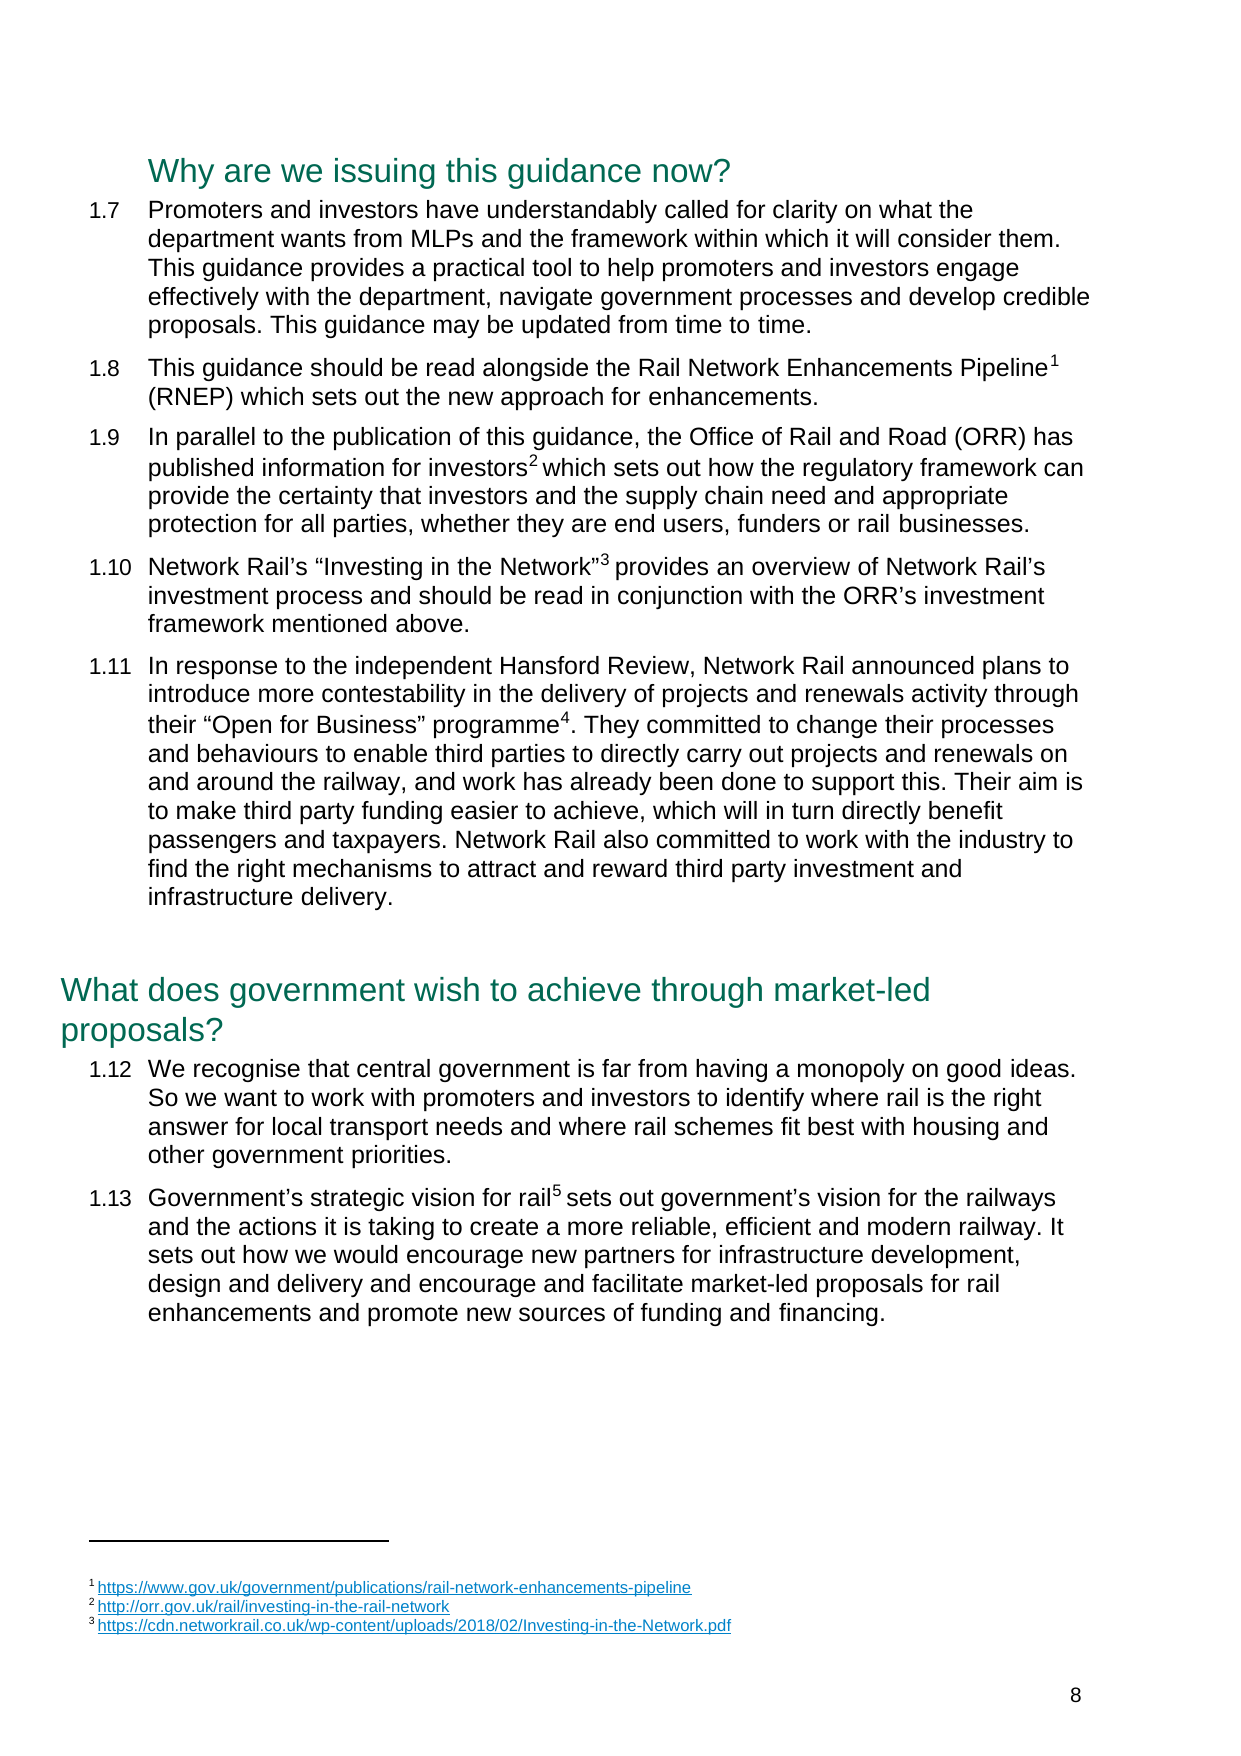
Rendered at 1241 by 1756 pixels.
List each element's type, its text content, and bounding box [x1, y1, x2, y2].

text 3 https://cdn.networkrail.co.uk/wp-content/uploads/2018/02/Investing-in-the-Network.pdf [89, 1616, 1182, 1636]
text 2 http://orr.gov.uk/rail/investing-in-the-rail-network [89, 1597, 1182, 1616]
list In parallel to the publication of this guidance, the Office of Rail and Road (ORR) has published information for investors2 which sets out how the regulatory framework can provide the certainty that investors and the supply chain need and appropriate protection for all parties, whether they are end users, funders or rail businesses. [89, 423, 1087, 538]
text 1 https://www.gov.uk/government/publications/rail-network-enhancements-pipeline [89, 1578, 1182, 1597]
list In response to the independent Hansford Review, Network Rail announced plans to introduce more contestability in the delivery of projects and renewals activity through their “Open for Business” programme4. They committed to change their processes and behaviours to enable third parties to directly carry out projects and renewals on and around the railway, and work has already been done to support this. Their aim is to make third party funding easier to achieve, which will in turn directly benefit passengers and taxpayers. Network Rail also committed to work with the industry to find the right mechanisms to attract and reward third party investment and infrastructure delivery. [89, 651, 1085, 911]
list We recognise that central government is far from having a monopoly on good ideas. So we want to work with promoters and investors to identify where rail is the right answer for local transport needs and where rail schemes fit best with housing and other government priorities. [89, 1054, 1077, 1169]
subtitle What does government wish to achieve through market-led proposals? [60, 970, 1021, 1048]
list Promoters and investors have understandably called for clarity on what the department wants from MLPs and the framework within which it will consider them. This guidance provides a practical tool to help promoters and investors engage effectively with the department, navigate government processes and develop credible proposals. This guidance may be updated from time to time. [89, 195, 1092, 339]
subtitle Why are we issuing this guidance now? [148, 151, 1182, 189]
list This guidance should be read alongside the Rail Network Enhancements Pipeline1 (RNEP) which sets out the new approach for enhancements. [89, 351, 1060, 410]
list Network Rail’s “Investing in the Network”3 provides an overview of Network Rail’s investment process and should be read in conjunction with the ORR’s investment framework mentioned above. [89, 550, 1046, 638]
list Government’s strategic vision for rail5 sets out government’s vision for the railways and the actions it is taking to create a more reliable, efficient and modern railway. It sets out how we would encourage new partners for infrastructure development, design and delivery and encourage and facilitate market-led proposals for rail enhancements and promote new sources of funding and financing. [89, 1181, 1065, 1327]
